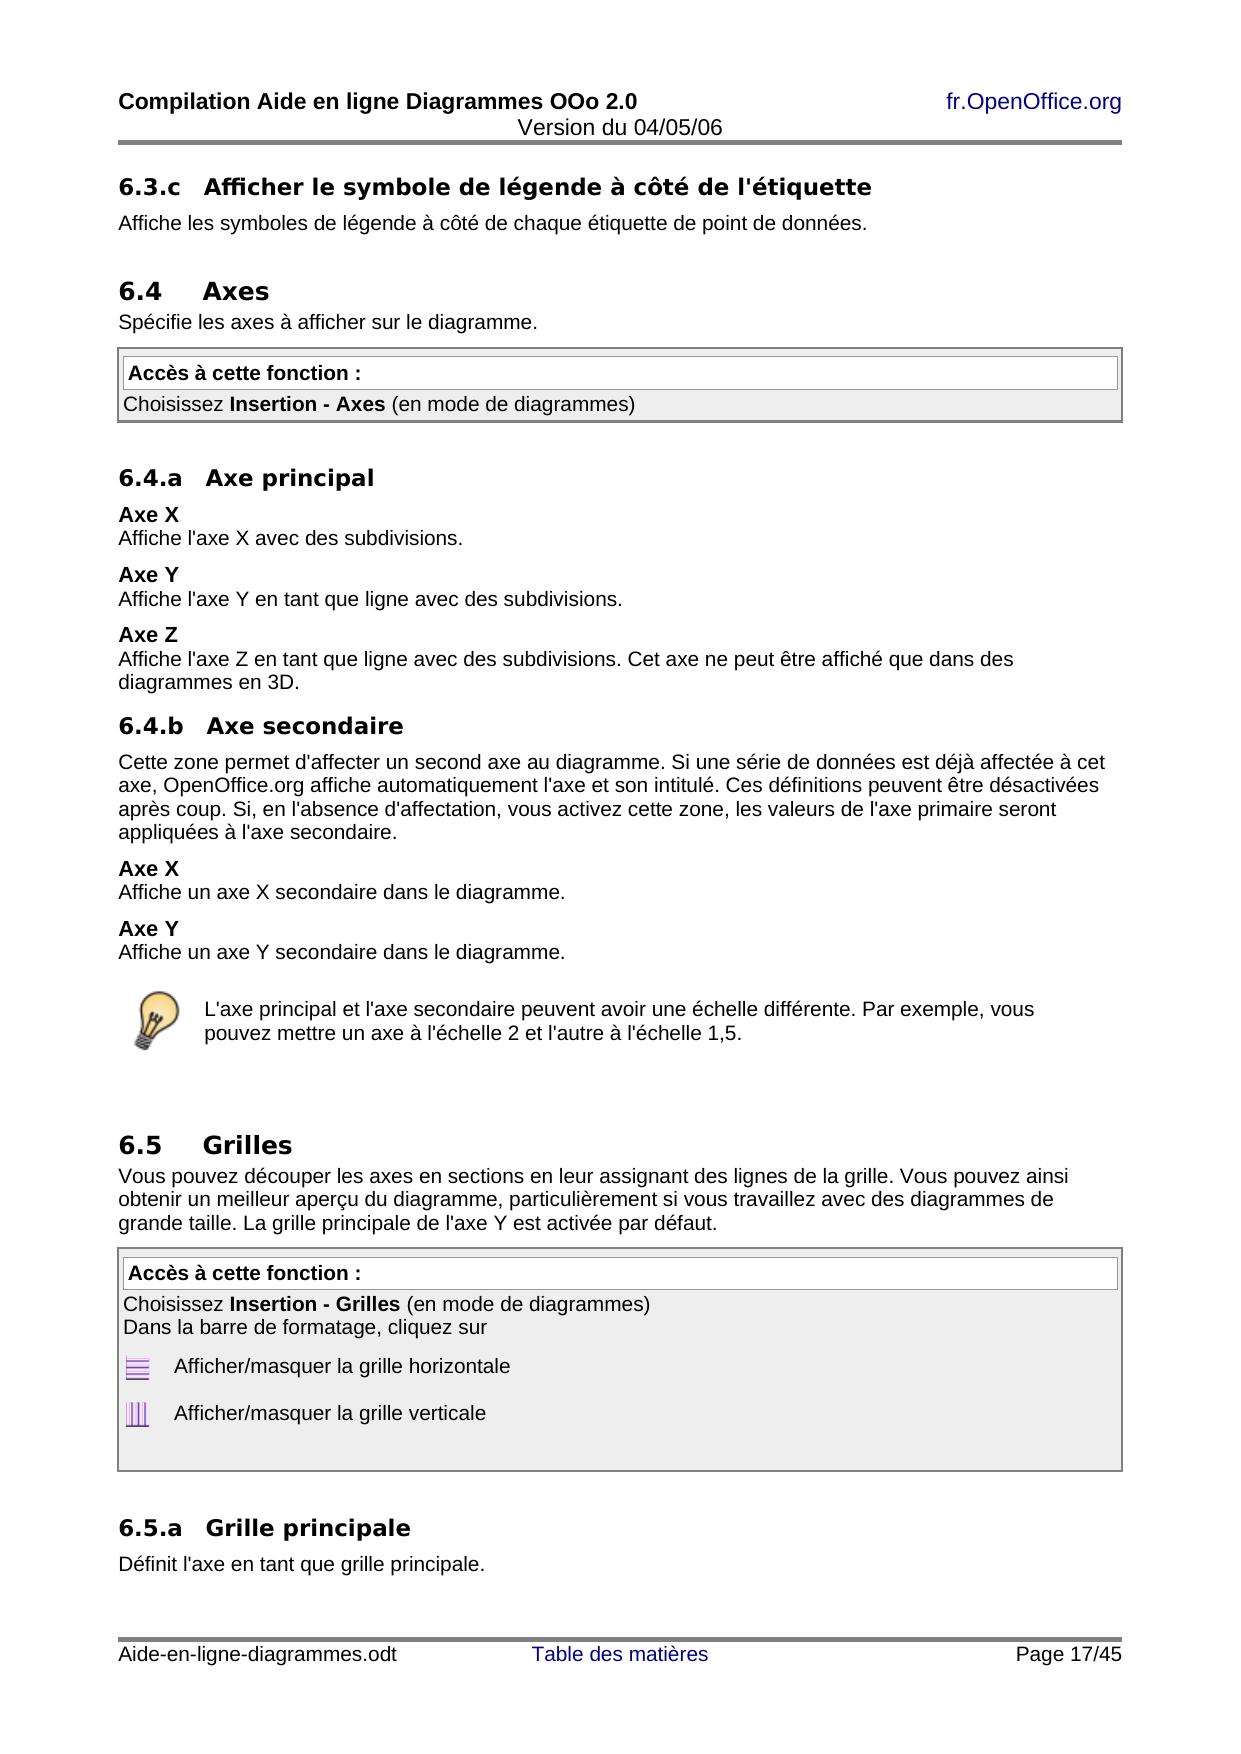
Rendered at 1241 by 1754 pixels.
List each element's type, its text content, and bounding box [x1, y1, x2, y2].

table_cell [119, 1438, 1121, 1470]
table_header Accès à cette fonction : Choisissez Insertion - Axes (en mode de diagrammes) [119, 349, 1121, 420]
text Spécifie les axes à afficher sur le diagramme. [118, 311, 1122, 334]
subtitle Axes [118, 277, 1122, 306]
table_cell Afficher/masquer la grille verticale [166, 1391, 633, 1438]
text Vous pouvez découper les axes en sections en leur assignant des lignes de la grille. Vous pouvez ainsi obtenir un meilleur aperçu du diagramme, particulièrement si vous travaillez avec des diagrammes de grande taille. La grille principale de l'axe Y est activée par défaut. [118, 1165, 1122, 1234]
subtitle Axe X [118, 856, 1122, 881]
subtitle Axe Z [118, 623, 1122, 647]
subtitle Axe Y [118, 563, 1122, 587]
text Affiche l'axe X avec des subdivisions. [118, 527, 1122, 550]
table_header [118, 977, 196, 1066]
table_header [119, 1344, 166, 1391]
subtitle Axe principal [118, 465, 1122, 492]
text Affiche l'axe Z en tant que ligne avec des subdivisions. Cet axe ne peut être affiché que dans des diagrammes en 3D. [118, 647, 1122, 694]
picture [126, 1401, 151, 1427]
table_header Afficher/masquer la grille horizontale [166, 1344, 633, 1391]
text Affiche l'axe Y en tant que ligne avec des subdivisions. [118, 587, 1122, 610]
subtitle Afficher le symbole de légende à côté de l'étiquette [118, 174, 1122, 201]
text Affiche un axe Y secondaire dans le diagramme. [118, 941, 1122, 964]
table_cell [633, 1344, 1121, 1438]
subtitle Axe X [118, 502, 1122, 527]
picture [126, 1354, 151, 1380]
text Définit l'axe en tant que grille principale. [118, 1552, 1122, 1576]
subtitle Grilles [118, 1131, 1122, 1160]
text Affiche les symboles de légende à côté de chaque étiquette de point de données. [118, 212, 1122, 235]
text Cette zone permet d'affecter un second axe au diagramme. Si une série de données est déjà affectée à cet axe, OpenOffice.org affiche automatiquement l'axe et son intitulé. Ces définitions peuvent être désactivées après coup. Si, en l'absence d'affectation, vous activez cette zone, les valeurs de l'axe primaire seront appliquées à l'axe secondaire. [118, 751, 1122, 844]
text Affiche un axe X secondaire dans le diagramme. [118, 881, 1122, 904]
subtitle Grille principale [118, 1515, 1122, 1542]
table_header Accès à cette fonction : Choisissez Insertion - Grilles (en mode de diagrammes) Dans la barre de formatage, cliquez sur [119, 1249, 1121, 1344]
subtitle Axe Y [118, 916, 1122, 941]
picture [126, 987, 189, 1055]
table_cell [119, 1391, 166, 1438]
subtitle Axe secondaire [118, 713, 1122, 740]
table_header L'axe principal et l'axe secondaire peuvent avoir une échelle différente. Par exemple, vous pouvez mettre un axe à l'échelle 2 et l'autre à l'échelle 1,5. [196, 977, 1107, 1066]
